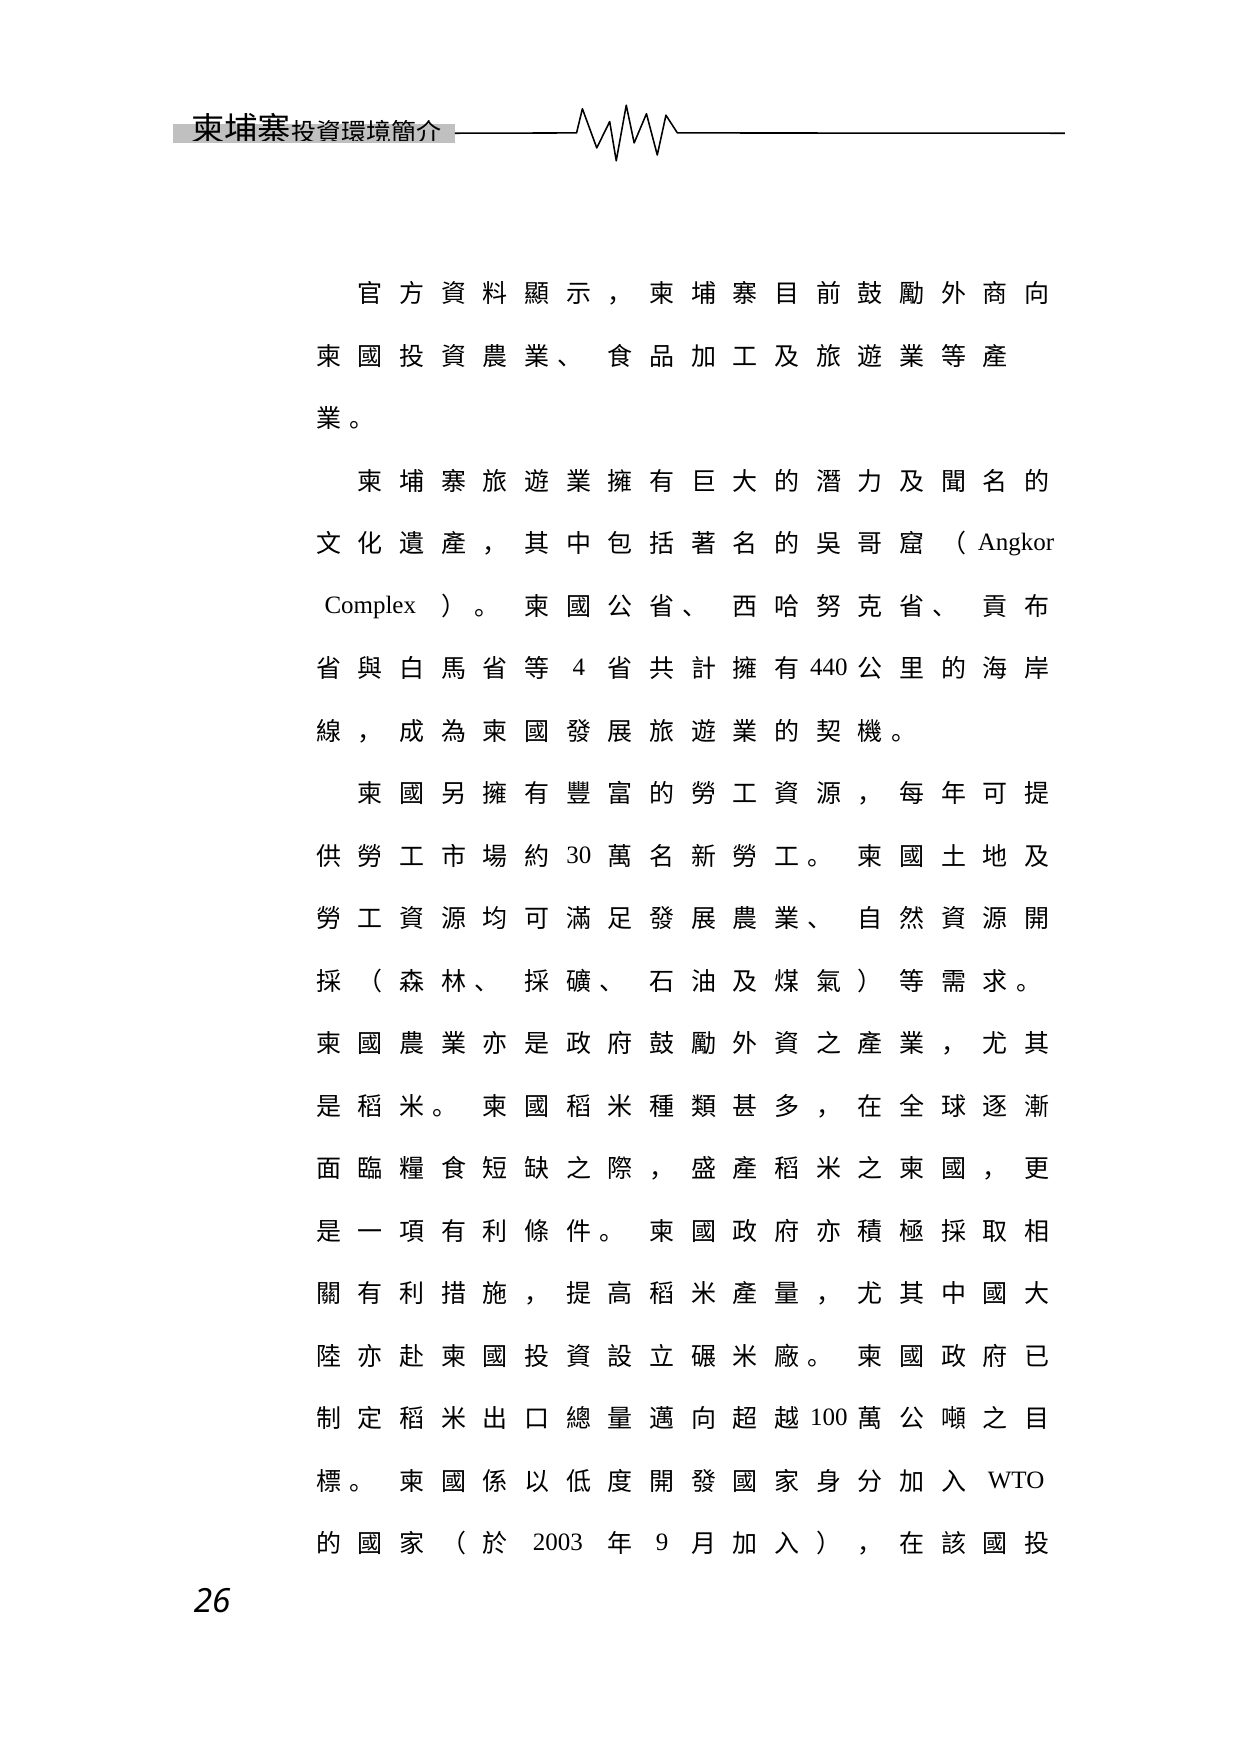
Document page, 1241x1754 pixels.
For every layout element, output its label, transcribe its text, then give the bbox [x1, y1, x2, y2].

text 柬國另擁有豐富的勞工資源，每年可提供勞工市場約30萬名新勞工。柬國土地及勞工資源均可滿足發展農業、自然資源開採（森林、採礦、石油及煤氣）等需求。柬國農業亦是政府鼓勵外資之產業，尤其是稻米。柬國稻米種類甚多，在全球逐漸面臨糧食短缺之際，盛產稻米之柬國，更是一項有利條件。柬國政府亦積極採取相關有利措施，提高稻米產量，尤其中國大陸亦赴柬國投資設立碾米廠。柬國政府已制定稻米出口總量邁向超越100萬公噸之目標。柬國係以低度開發國家身分加入WTO的國家（於2003年9月加入），在該國投 [281, 750, 1058, 1563]
text 官方資料顯示，柬埔寨目前鼓勵外商向柬國投資農業、食品加工及旅遊業等產業。 [281, 250, 1058, 438]
text 柬埔寨旅遊業擁有巨大的潛力及聞名的文化遺產，其中包括著名的吳哥窟（Angkor Complex）。柬國公省、西哈努克省、貢布省與白馬省等4省共計擁有440公里的海岸線，成為柬國發展旅遊業的契機。 [281, 438, 1058, 750]
